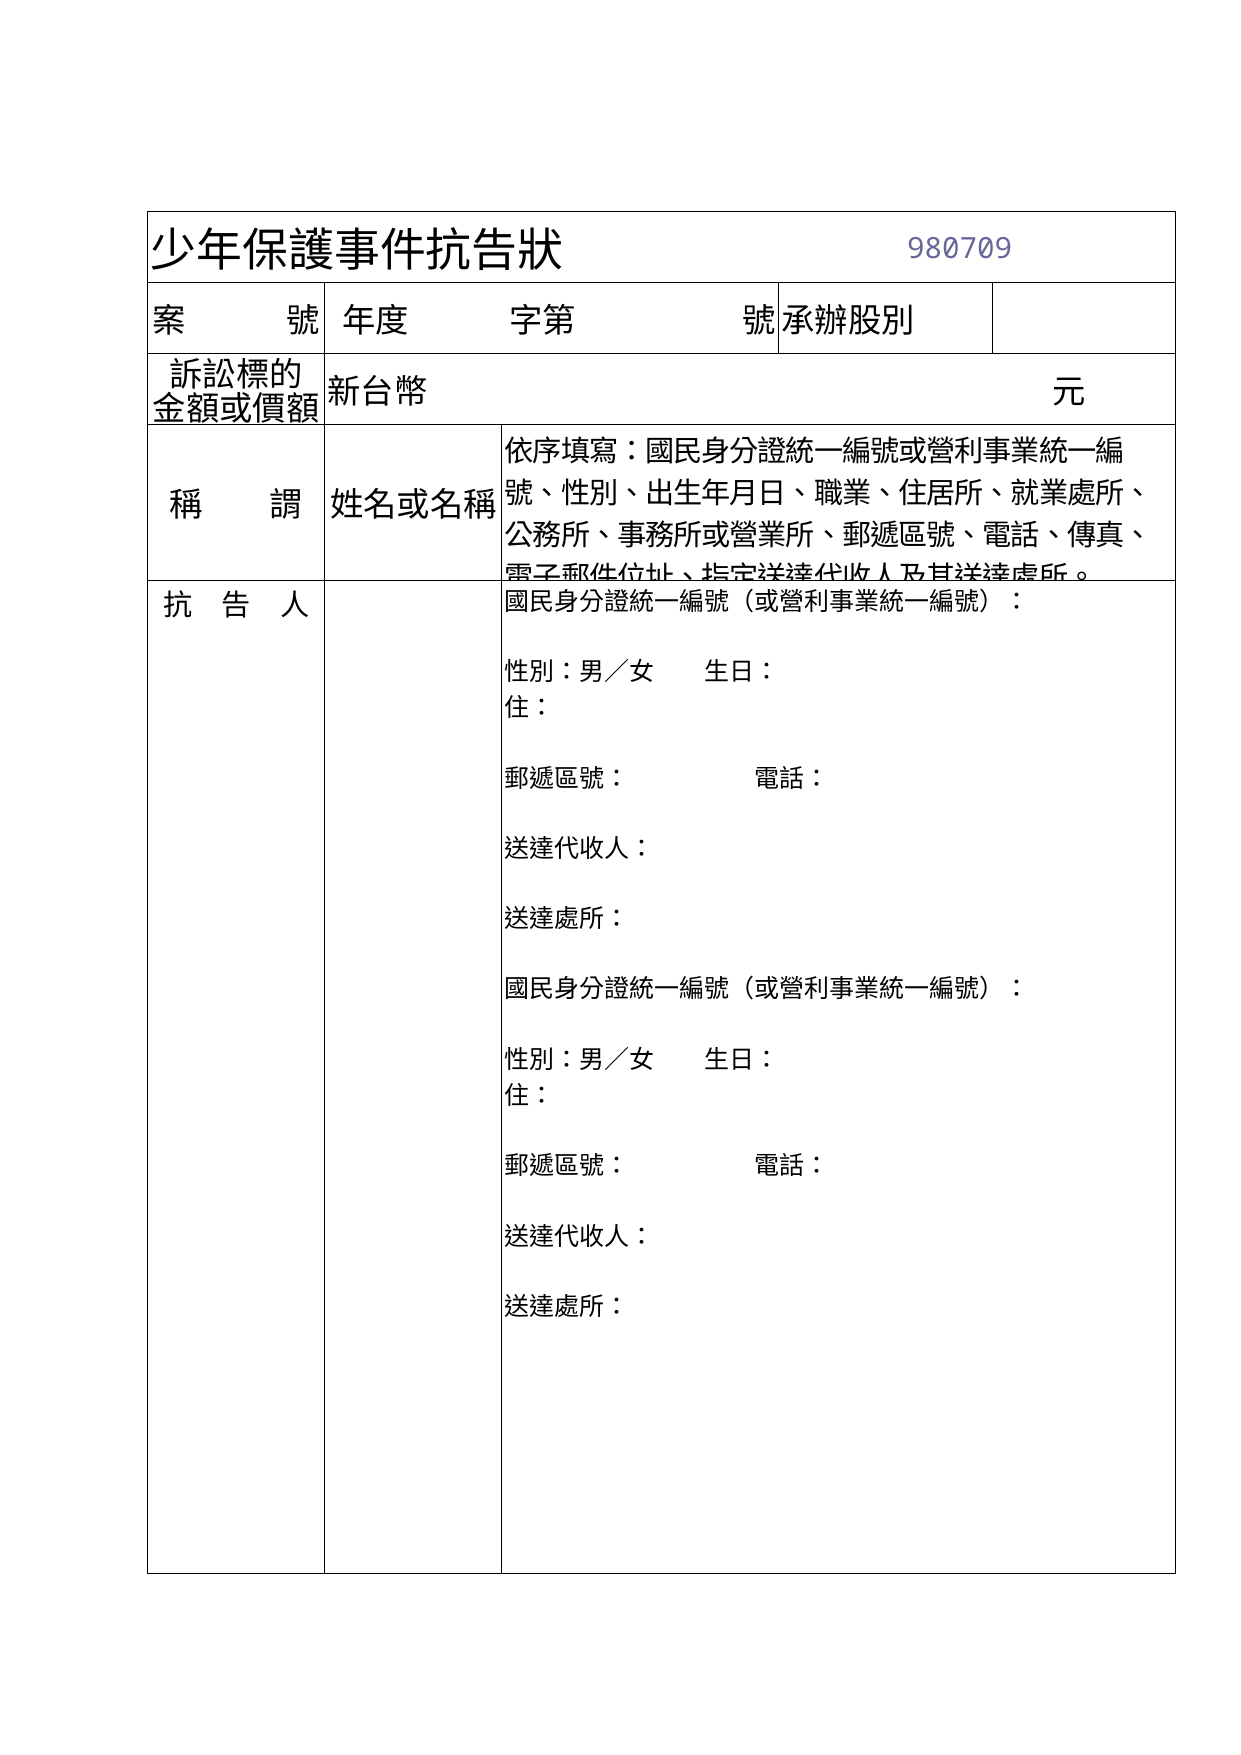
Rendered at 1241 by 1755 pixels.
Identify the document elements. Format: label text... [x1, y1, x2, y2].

table_cell [993, 283, 1175, 353]
table_cell 抗 告 人 [148, 581, 324, 1573]
table_cell [325, 581, 501, 1573]
table_cell 年度 字第 號 [325, 283, 778, 353]
table_cell 國民身分證統一編號（或營利事業統一編號）： 性別：男／女 生日： 住： 郵遞區號： 電話： 送達代收人： 送達處所： 國民身分證統一編號（或營利事業統一編號）： 性別：男／女 生日： 住： 郵遞區號： 電話： 送達代收人： 送達處所： [502, 581, 1175, 1573]
table_cell 姓名或名稱 [325, 425, 501, 580]
table_cell 訴訟標的 金額或價額 [148, 354, 324, 423]
table_header 少年保護事件抗告狀 980709 [148, 212, 1175, 282]
table_cell 承辦股別 [779, 283, 992, 353]
table_cell 稱 謂 [148, 425, 324, 580]
table_cell 依序填寫：國民身分證統一編號或營利事業統一編號、性別、出生年月日、職業、住居所、就業處所、公務所、事務所或營業所、郵遞區號、電話、傳真、電子郵件位址、指定送達代收人及其送達處所。 [502, 425, 1175, 580]
table_cell 新台幣 元 [325, 354, 1175, 423]
table_cell 案 號 [148, 283, 324, 353]
